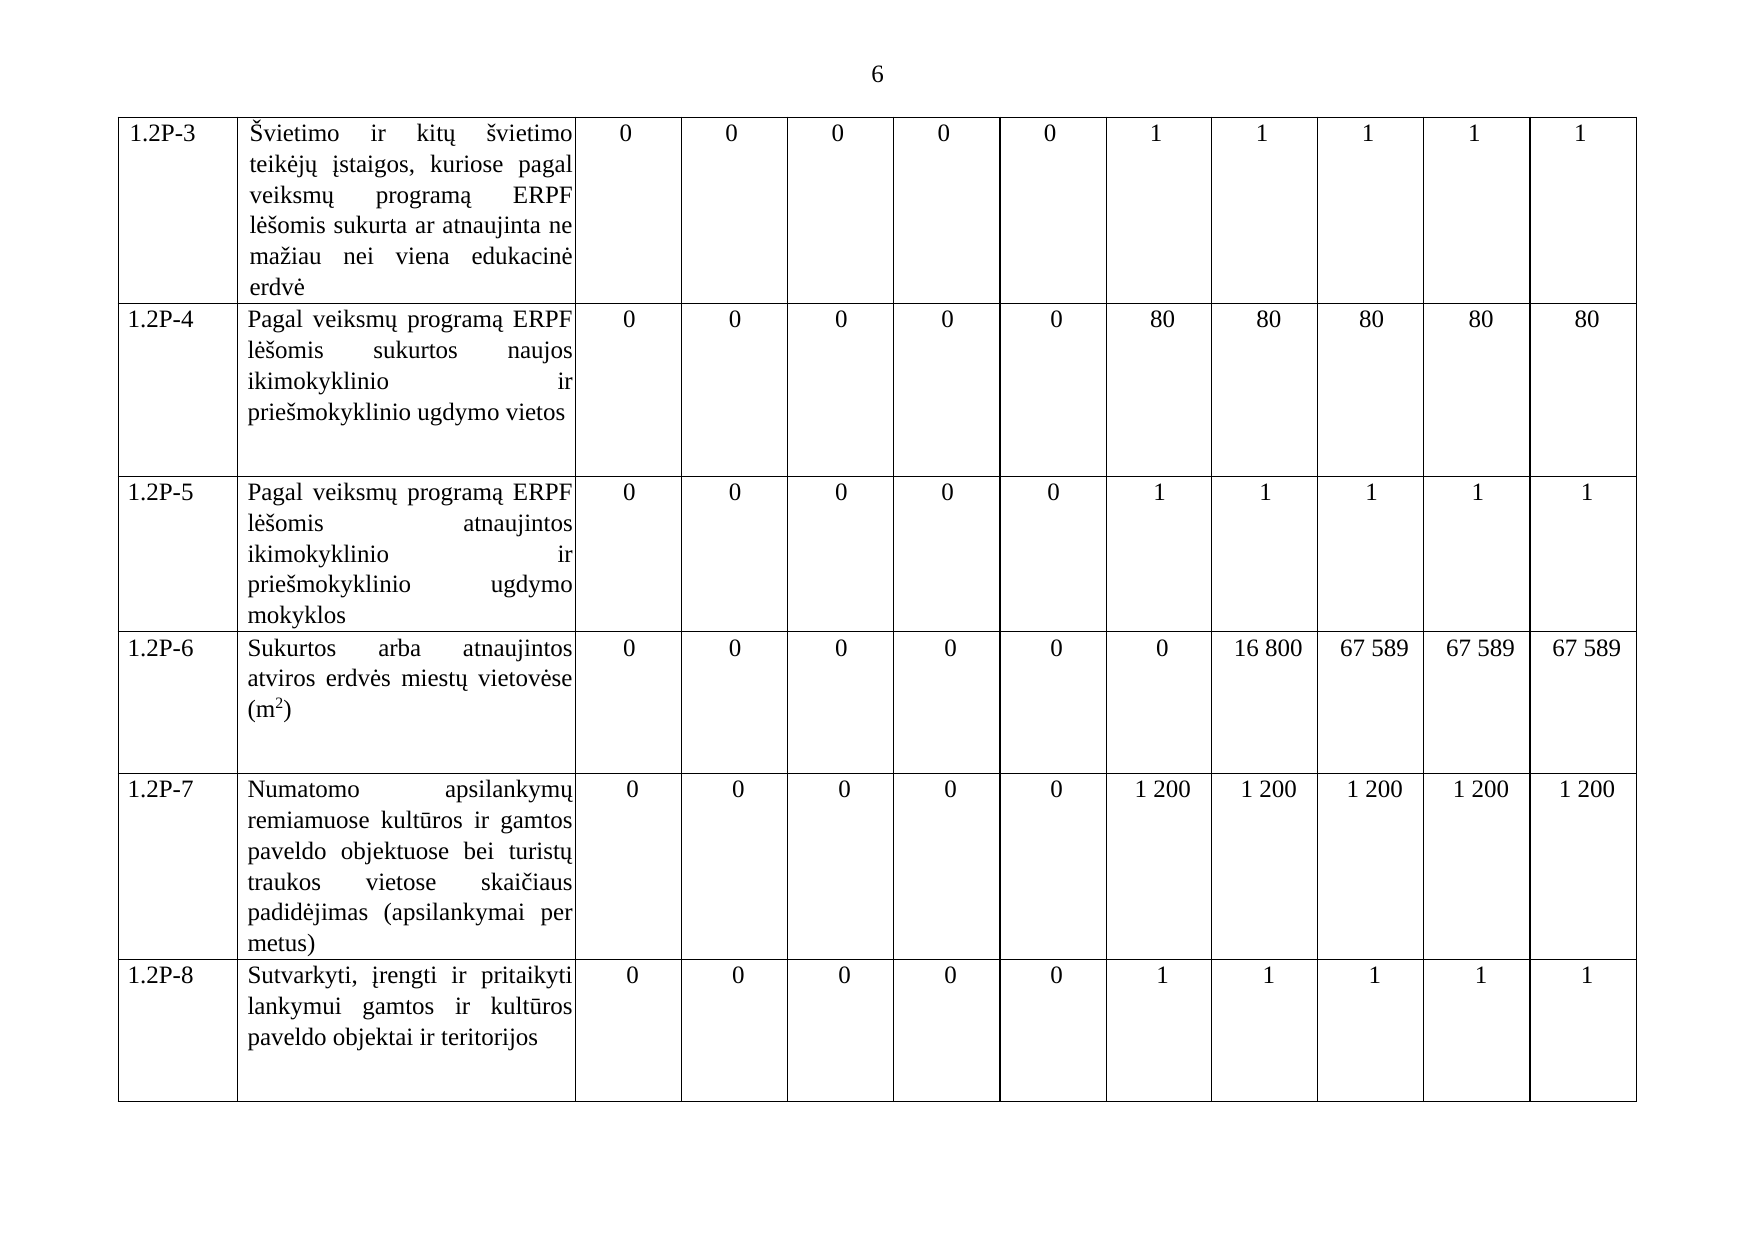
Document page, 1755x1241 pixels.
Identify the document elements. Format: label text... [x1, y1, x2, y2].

table_cell 80 [1212, 304, 1317, 476]
table_cell 67 589 [1531, 632, 1636, 773]
table_cell 1 200 [1107, 774, 1211, 959]
table_cell 1.2P-8 [119, 960, 237, 1101]
table_cell 1 [1318, 960, 1423, 1101]
table_cell 0 [788, 477, 893, 631]
table_cell 0 [788, 632, 893, 773]
table_cell 1.2P-7 [119, 774, 237, 959]
table_cell 0 [788, 774, 893, 959]
table_cell 1.2P-6 [119, 632, 237, 773]
table_cell 0 [1001, 477, 1106, 631]
table_cell 1 200 [1531, 774, 1636, 959]
table_cell 80 [1424, 304, 1529, 476]
table_cell 1 200 [1212, 774, 1317, 959]
table_cell 1 [1531, 477, 1636, 631]
table_cell 0 [1001, 774, 1106, 959]
table_cell 0 [576, 774, 681, 959]
table_cell Sutvarkyti, įrengti ir pritaikyti lankymui gamtos ir kultūros paveldo objektai ir teritorijos [238, 960, 575, 1101]
table_cell 1.2P-4 [119, 304, 237, 476]
table_cell 80 [1107, 304, 1211, 476]
table_cell 1 [1531, 118, 1636, 303]
table_cell 0 [788, 304, 893, 476]
table_cell 0 [576, 477, 681, 631]
table_cell 0 [682, 477, 787, 631]
table_cell 0 [682, 118, 787, 303]
table_cell 0 [894, 774, 999, 959]
table_cell Pagal veiksmų programą ERPF lėšomis sukurtos naujos ikimokyklinio ir priešmokyklinio ugdymo vietos [238, 304, 575, 476]
table_cell 1 [1318, 118, 1423, 303]
table_cell 1 [1318, 477, 1423, 631]
table_cell 1 [1424, 960, 1529, 1101]
table_cell Numatomo apsilankymų remiamuose kultūros ir gamtos paveldo objektuose bei turistų traukos vietose skaičiaus padidėjimas (apsilankymai per metus) [238, 774, 575, 959]
table_cell 67 589 [1318, 632, 1423, 773]
table_cell 67 589 [1424, 632, 1529, 773]
table_cell 0 [682, 304, 787, 476]
table_cell 0 [576, 960, 681, 1101]
table_cell 0 [894, 118, 999, 303]
table_cell 0 [1001, 118, 1106, 303]
table_cell 0 [682, 774, 787, 959]
table_cell 0 [1001, 304, 1106, 476]
table_cell 0 [682, 960, 787, 1101]
table_cell 1 [1212, 477, 1317, 631]
table_cell 0 [788, 118, 893, 303]
table_cell 0 [788, 960, 893, 1101]
table_cell 0 [1107, 632, 1211, 773]
table_cell 1 [1424, 118, 1529, 303]
table_cell 0 [682, 632, 787, 773]
table_cell 0 [894, 477, 999, 631]
table_cell 1.2P-3 [119, 118, 237, 303]
table_cell 80 [1318, 304, 1423, 476]
table_cell 1 200 [1424, 774, 1529, 959]
table_cell 0 [894, 960, 999, 1101]
table_cell 1 [1531, 960, 1636, 1101]
table_cell 1 [1107, 118, 1211, 303]
table_cell Pagal veiksmų programą ERPF lėšomis atnaujintos ikimokyklinio ir priešmokyklinio ugdymo mokyklos [238, 477, 575, 631]
table_cell 80 [1531, 304, 1636, 476]
table_cell Švietimo ir kitų švietimo teikėjų įstaigos, kuriose pagal veiksmų programą ERPF lėšomis sukurta ar atnaujinta ne mažiau nei viena edukacinė erdvė [238, 118, 575, 303]
table_cell 0 [894, 632, 999, 773]
table_cell 1 200 [1318, 774, 1423, 959]
table_cell 1 [1212, 960, 1317, 1101]
table_cell Sukurtos arba atnaujintos atviros erdvės miestų vietovėse (m2) [238, 632, 575, 773]
table_cell 0 [1001, 960, 1106, 1101]
table_cell 1 [1107, 960, 1211, 1101]
table_cell 1.2P-5 [119, 477, 237, 631]
table_cell 0 [894, 304, 999, 476]
table_cell 0 [576, 304, 681, 476]
table_cell 0 [576, 118, 681, 303]
table_cell 0 [1001, 632, 1106, 773]
table_cell 1 [1212, 118, 1317, 303]
table_cell 16 800 [1212, 632, 1317, 773]
table_cell 1 [1424, 477, 1529, 631]
table_cell 0 [576, 632, 681, 773]
table_cell 1 [1107, 477, 1211, 631]
